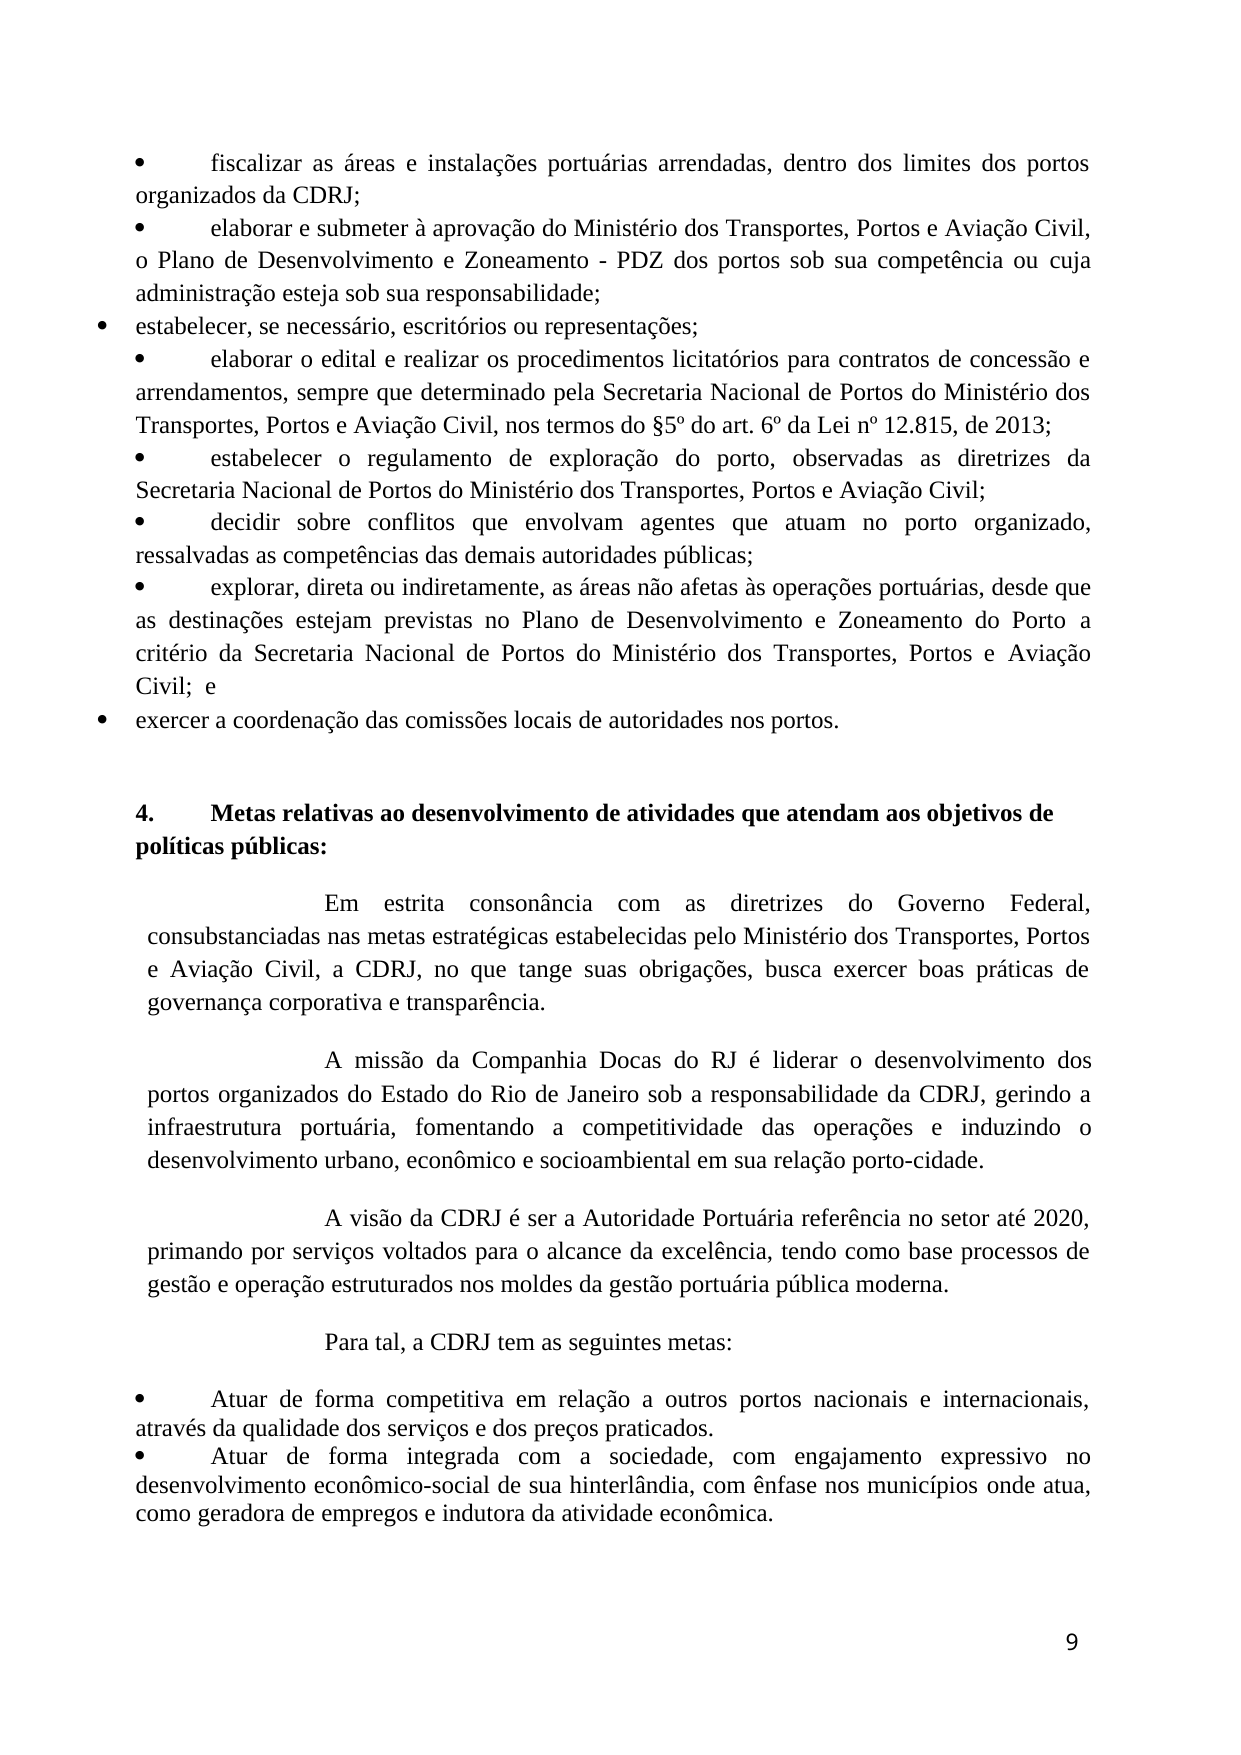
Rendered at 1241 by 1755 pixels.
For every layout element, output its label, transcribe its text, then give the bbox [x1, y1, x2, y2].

text Em estrita consonância com as diretrizes do Governo Federal, consubstanciadas nas metas estratégicas estabelecidas pelo Ministério dos Transportes, Portos e Aviação Civil, a CDRJ, no que tange suas obrigações, busca exercer boas práticas de governança corporativa e transparência. [147, 888, 1091, 1016]
list estabelecer o regulamento de exploração do porto, observadas as diretrizes da Secretaria Nacional de Portos do Ministério dos Transportes, Portos e Aviação Civil; [135, 443, 1091, 504]
list elaborar e submeter à aprovação do Ministério dos Transportes, Portos e Aviação Civil, o Plano de Desenvolvimento e Zoneamento - PDZ dos portos sob sua competência ou cuja administração esteja sob sua responsabilidade; [135, 213, 1091, 307]
text A visão da CDRJ é ser a Autoridade Portuária referência no setor até 2020, primando por serviços voltados para o alcance da excelência, tendo como base processos de gestão e operação estruturados nos moldes da gestão portuária pública moderna. [147, 1203, 1091, 1298]
list decidir sobre conflitos que envolvam agentes que atuam no porto organizado, ressalvadas as competências das demais autoridades públicas; [135, 507, 1091, 569]
list Atuar de forma competitiva em relação a outros portos nacionais e internacionais, através da qualidade dos serviços e dos preços praticados. [135, 1385, 1091, 1442]
list Metas relativas ao desenvolvimento de atividades que atendam aos objetivos de políticas públicas: [135, 798, 1065, 859]
text Para tal, a CDRJ tem as seguintes metas: [324, 1327, 1195, 1356]
text A missão da Companhia Docas do RJ é liderar o desenvolvimento dos portos organizados do Estado do Rio de Janeiro sob a responsabilidade da CDRJ, gerindo a infraestrutura portuária, fomentando a competitividade das operações e induzindo o desenvolvimento urbano, econômico e socioambiental em sua relação porto-cidade. [147, 1046, 1092, 1173]
list estabelecer, se necessário, escritórios ou representações; [98, 311, 1195, 339]
list Atuar de forma integrada com a sociedade, com engajamento expressivo no desenvolvimento econômico-social de sua hinterlândia, com ênfase nos municípios onde atua, como geradora de empregos e indutora da atividade econômica. [135, 1442, 1091, 1527]
list explorar, direta ou indiretamente, as áreas não afetas às operações portuárias, desde que as destinações estejam previstas no Plano de Desenvolvimento e Zoneamento do Porto a critério da Secretaria Nacional de Portos do Ministério dos Transportes, Portos e Aviação Civil; e [135, 572, 1091, 700]
list fiscalizar as áreas e instalações portuárias arrendadas, dentro dos limites dos portos organizados da CDRJ; [135, 148, 1090, 209]
list exercer a coordenação das comissões locais de autoridades nos portos. [98, 704, 1195, 735]
list elaborar o edital e realizar os procedimentos licitatórios para contratos de concessão e arrendamentos, sempre que determinado pela Secretaria Nacional de Portos do Ministério dos Transportes, Portos e Aviação Civil, nos termos do §5º do art. 6º da Lei nº 12.815, de 2013; [135, 344, 1091, 438]
